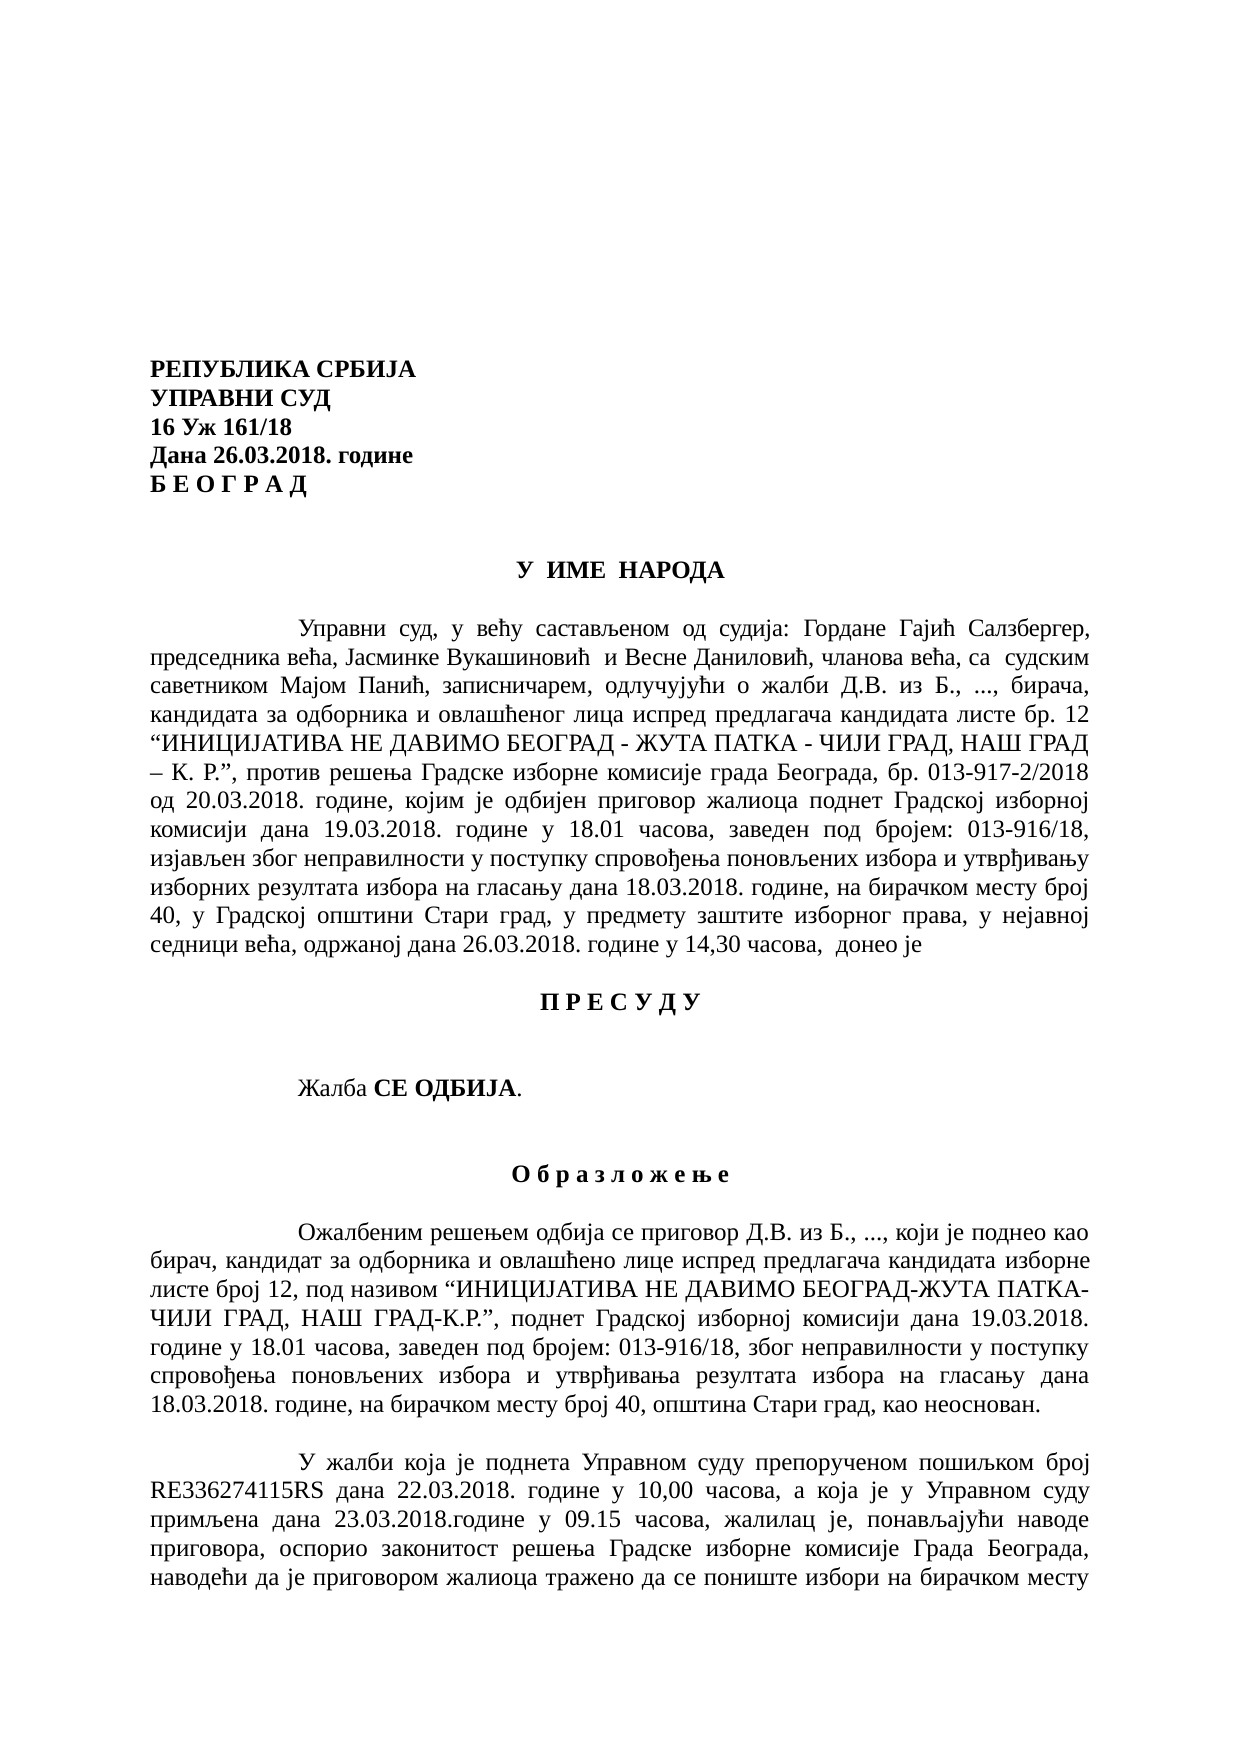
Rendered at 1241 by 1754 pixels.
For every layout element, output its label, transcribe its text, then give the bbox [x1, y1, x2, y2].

text Б Е О Г Р А Д [150, 469, 1090, 498]
text О б р а з л о ж е њ е [150, 1159, 1090, 1188]
text Управни суд, у већу састављеном од судија: Гордане Гајић Салзбергер, председника већа, Јасминке Вукашиновић и Весне Даниловић, чланова већа, са судским саветником Мајом Панић, записничарем, одлучујући о жалби Д.В. из Б., ..., бирача, кандидата за одборника и овлашћеног лица испред предлагача кандидата листе бр. 12 “ИНИЦИЈАТИВА НЕ ДАВИМО БЕОГРАД - ЖУТА ПАТКА - ЧИЈИ ГРАД, НАШ ГРАД – К. Р.”, против решења Градске изборне комисије града Београда, бр. 013-917-2/2018 од 20.03.2018. године, којим је одбијен приговор жалиоца поднет Градској изборној комисији дана 19.03.2018. године у 18.01 часова, заведен под бројем: 013-916/18, изјављен због неправилности у поступку спровођења поновљених избора и утврђивању изборних резултата избора на гласању дана 18.03.2018. године, на бирачком месту број 40, у Градској општини Стари град, у предмету заштите изборног права, у нејавној седници већа, одржаној дана 26.03.2018. године у 14,30 часова, донео је [150, 613, 1090, 958]
text П Р Е С У Д У [150, 987, 1090, 1015]
text Дана 26.03.2018. године [150, 440, 1090, 469]
text РЕПУБЛИКА СРБИЈА [150, 148, 1090, 383]
text Жалба СЕ ОДБИЈА. [150, 1073, 1090, 1102]
text У ИМЕ НАРОДА [150, 555, 1090, 584]
text Ожалбеним решењем одбија се приговор Д.В. из Б., ..., који је поднео као бирач, кандидат за одборника и овлашћено лице испред предлагача кандидата изборне листе број 12, под називом “ИНИЦИЈАТИВА НЕ ДАВИМО БЕОГРАД-ЖУТА ПАТКА-ЧИЈИ ГРАД, НАШ ГРАД-К.Р.”, поднет Градској изборној комисији дана 19.03.2018. године у 18.01 часова, заведен под бројем: 013-916/18, због неправилности у поступку спровођења поновљених избора и утврђивања резултата избора на гласању дана 18.03.2018. године, на бирачком месту број 40, општина Стари град, као неоснован. [150, 1217, 1090, 1418]
text 16 Уж 161/18 [150, 412, 1090, 440]
text У жалби која је поднета Управном суду препорученом пошиљком број RE336274115RS дана 22.03.2018. године у 10,00 часова, a која је у Управном суду примљена дана 23.03.2018.године у 09.15 часова, жалилац је, понављајући наводе приговора, оспорио законитост решења Градске изборне комисије Града Београда, наводећи да је приговором жалиоца тражено да се пониште избори на бирачком месту [150, 1447, 1090, 1590]
text УПРАВНИ СУД [150, 383, 1090, 412]
